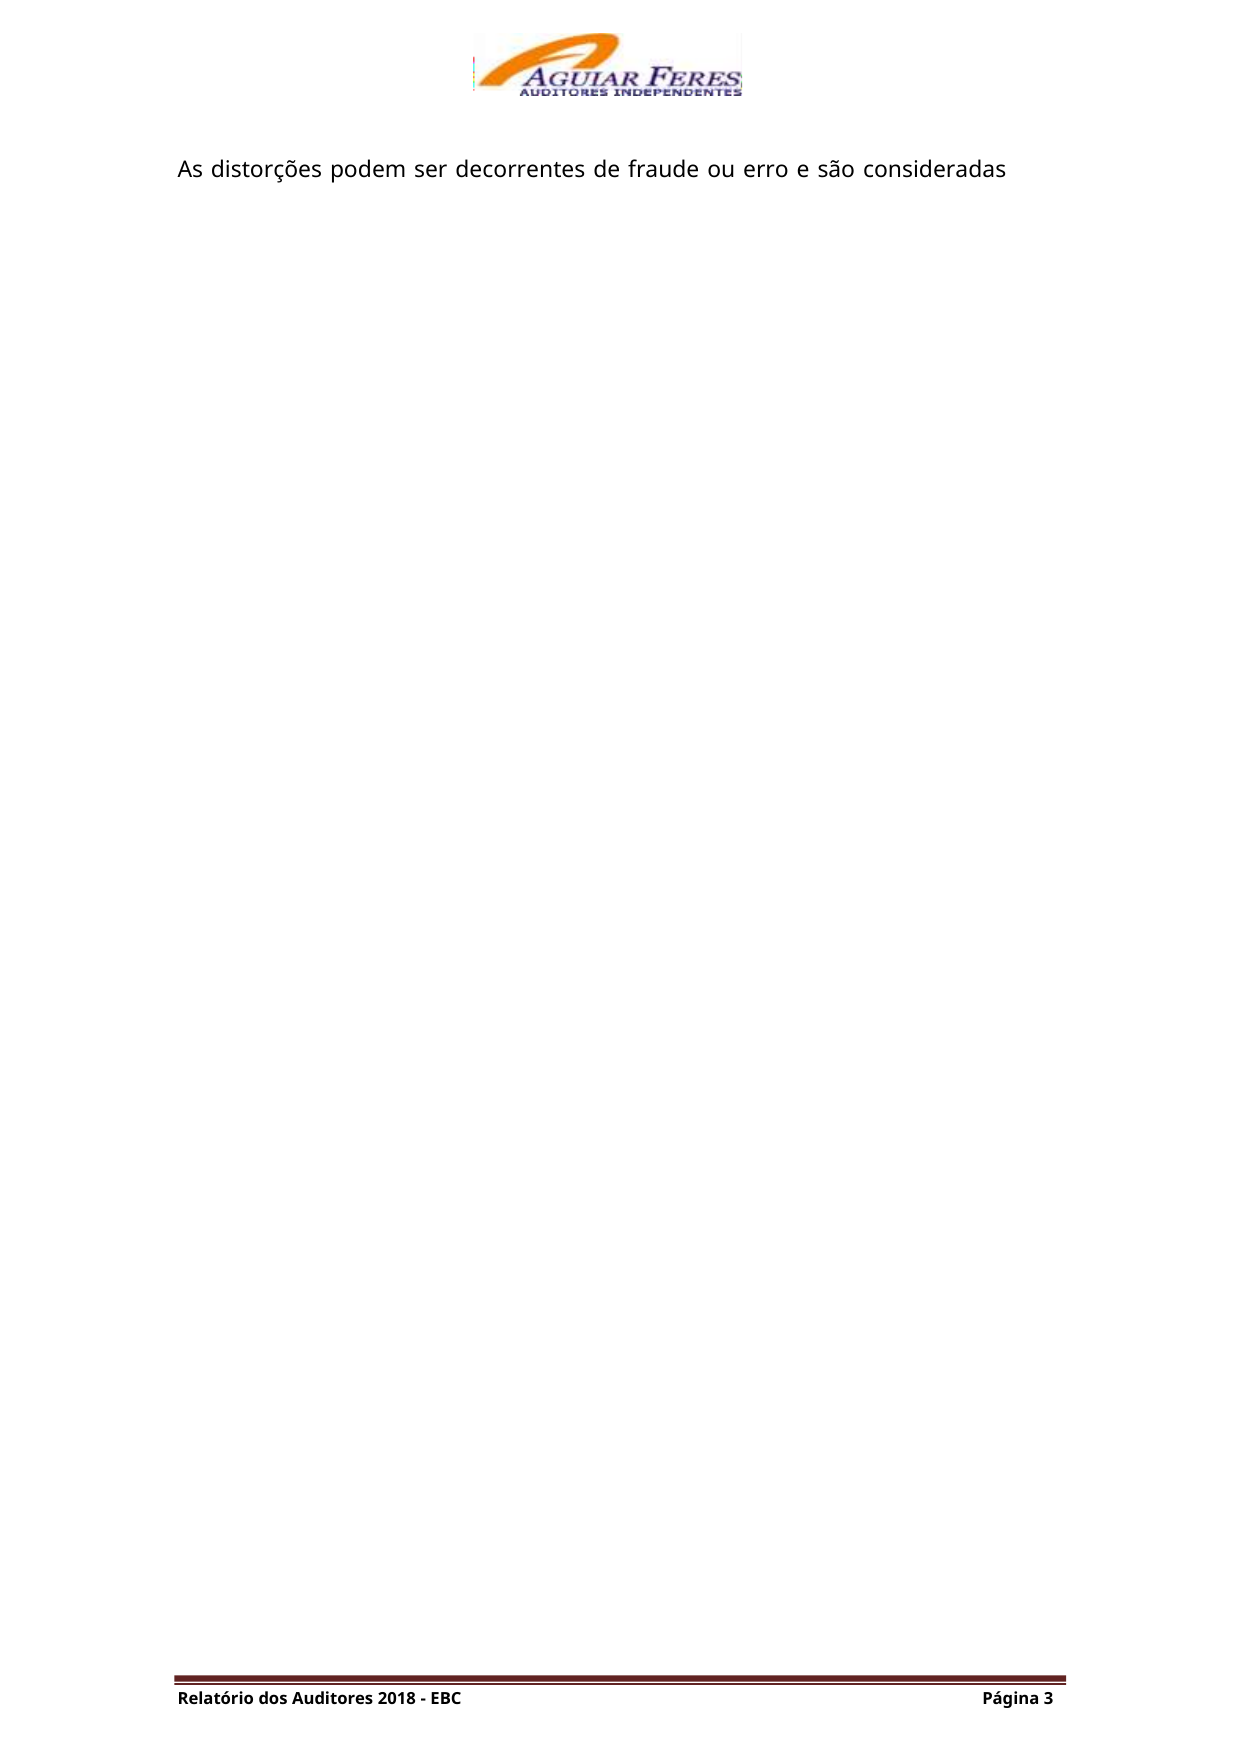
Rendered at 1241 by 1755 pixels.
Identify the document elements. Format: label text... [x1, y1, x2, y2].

text As distorções podem ser decorrentes de fraude ou erro e são consideradas [177, 153, 1076, 184]
